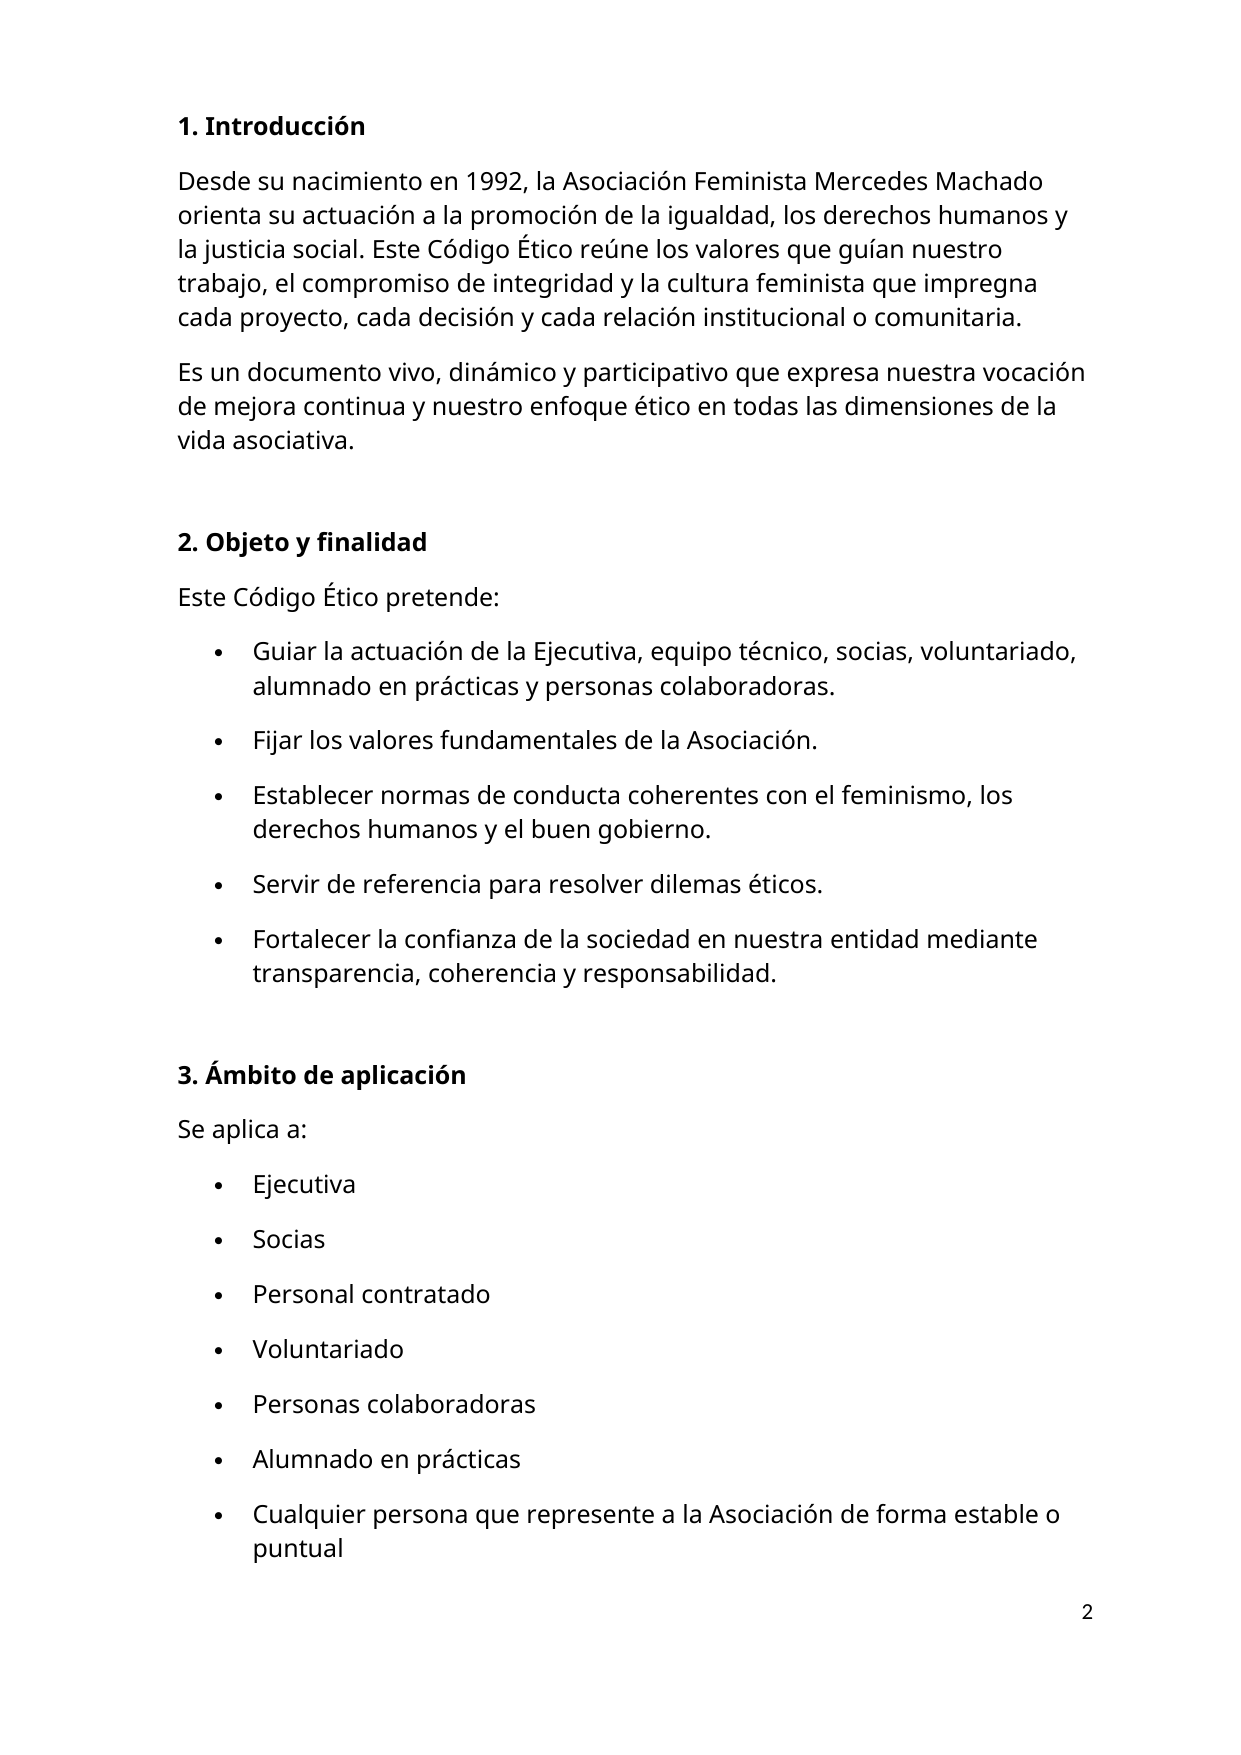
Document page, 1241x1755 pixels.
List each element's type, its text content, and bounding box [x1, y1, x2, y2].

list Alumnado en prácticas [215, 1442, 1093, 1476]
list Cualquier persona que represente a la Asociación de forma estable o puntual [215, 1496, 1093, 1564]
subtitle 1. Introducción [177, 109, 1093, 143]
text Es un documento vivo, dinámico y participativo que expresa nuestra vocación de mejora continua y nuestro enfoque ético en todas las dimensiones de la vida asociativa. [177, 355, 1093, 457]
list Servir de referencia para resolver dilemas éticos. [215, 867, 1093, 901]
list Ejecutiva [215, 1167, 1093, 1201]
text Este Código Ético pretende: [177, 579, 1093, 613]
list Voluntariado [215, 1332, 1093, 1366]
subtitle 3. Ámbito de aplicación [177, 1057, 1093, 1091]
list Establecer normas de conducta coherentes con el feminismo, los derechos humanos y el buen gobierno. [215, 778, 1093, 846]
list Fortalecer la confianza de la sociedad en nuestra entidad mediante transparencia, coherencia y responsabilidad. [215, 922, 1093, 990]
list Fijar los valores fundamentales de la Asociación. [215, 723, 1093, 757]
list Socias [215, 1222, 1093, 1256]
list Personas colaboradoras [215, 1387, 1093, 1421]
list Personal contratado [215, 1277, 1093, 1311]
text Se aplica a: [177, 1112, 1093, 1146]
subtitle 2. Objeto y finalidad [177, 524, 1093, 558]
list Guiar la actuación de la Ejecutiva, equipo técnico, socias, voluntariado, alumnado en prácticas y personas colaboradoras. [215, 634, 1093, 702]
text Desde su nacimiento en 1992, la Asociación Feminista Mercedes Machado orienta su actuación a la promoción de la igualdad, los derechos humanos y la justicia social. Este Código Ético reúne los valores que guían nuestro trabajo, el compromiso de integridad y la cultura feminista que impregna cada proyecto, cada decisión y cada relación institucional o comunitaria. [177, 163, 1093, 334]
